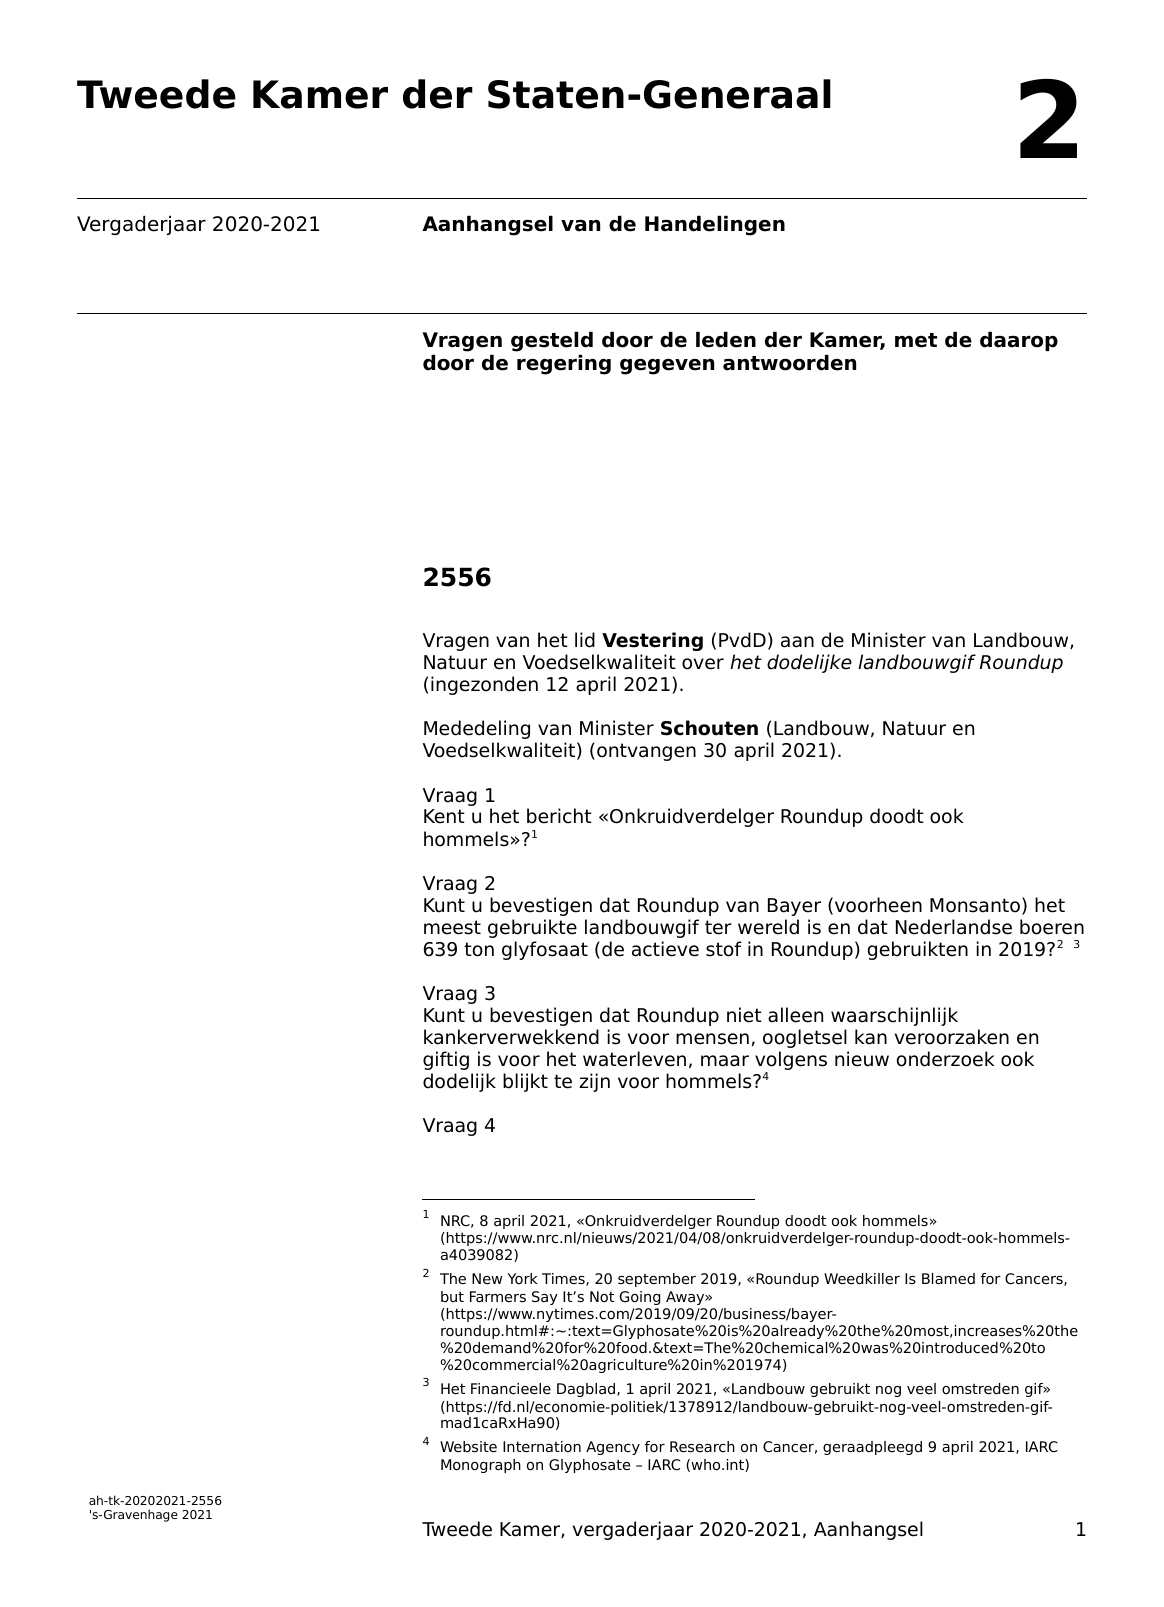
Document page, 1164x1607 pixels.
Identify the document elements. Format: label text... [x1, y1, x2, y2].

text Het Financieele Dagblad, 1 april 2021, «Landbouw gebruikt nog veel omstreden gif» (https://fd.nl/economie-politiek/1378912/landbouw-gebruikt-nog-veel-omstreden-gif-mad1caRxHa90) [422, 1377, 1087, 1432]
text Mededeling van Minister Schouten (Landbouw, Natuur en Voedselkwaliteit) (ontvangen 30 april 2021). [422, 718, 1087, 762]
table_cell Aanhangsel van de Handelingen [422, 199, 1087, 313]
table_cell Vergaderjaar 2020-2021 [77, 199, 422, 313]
text Vraag 4 [422, 1115, 1087, 1137]
table_header Tweede Kamer der Staten-Generaal [77, 59, 886, 198]
text Kunt u bevestigen dat Roundup van Bayer (voorheen Monsanto) het meest gebruikte landbouwgif ter wereld is en dat Nederlandse boeren 639 ton glyfosaat (de actieve stof in Roundup) gebruikten in 2019? [422, 894, 1087, 961]
text Vraag 3 [422, 983, 1087, 1005]
table_cell Vragen gesteld door de leden der Kamer, met de daarop door de regering gegeven antwoorden [422, 314, 1087, 375]
text 2556 [422, 563, 1087, 592]
text 's-Gravenhage 2021 [88, 1508, 323, 1522]
text ah-tk-20202021-2556 [88, 1494, 323, 1508]
text Vraag 2 [422, 873, 1087, 894]
text Kent u het bericht «Onkruidverdelger Roundup doodt ook hommels»? [422, 806, 1087, 850]
text The New York Times, 20 september 2019, «Roundup Weedkiller Is Blamed for Cancers, but Farmers Say It’s Not Going Away» (https://www.nytimes.com/2019/09/20/business/bayer-roundup.html#:~:text=Glyphosate%20is%20already%20the%20most,increases%20the%20demand%20for%20food.&text=The%20chemical%20was%20introduced%20to%20commercial%20agriculture%20in%201974) [422, 1267, 1087, 1374]
text Kunt u bevestigen dat Roundup niet alleen waarschijnlijk kankerverwekkend is voor mensen, oogletsel kan veroorzaken en giftig is voor het waterleven, maar volgens nieuw onderzoek ook dodelijk blijkt te zijn voor hommels? [422, 1005, 1087, 1093]
table_header 2 [886, 59, 1087, 198]
text Vraag 1 [422, 784, 1087, 806]
text Website Internation Agency for Research on Cancer, geraadpleegd 9 april 2021, IARC Monograph on Glyphosate – IARC (who.int) [422, 1435, 1087, 1474]
text Vragen van het lid Vestering (PvdD) aan de Minister van Landbouw, Natuur en Voedselkwaliteit over het dodelijke landbouwgif Roundup (ingezonden 12 april 2021). [422, 630, 1087, 696]
text NRC, 8 april 2021, «Onkruidverdelger Roundup doodt ook hommels» (https://www.nrc.nl/nieuws/2021/04/08/onkruidverdelger-roundup-doodt-ook-hommels-a4039082) [422, 1208, 1087, 1264]
table_cell [77, 314, 422, 375]
